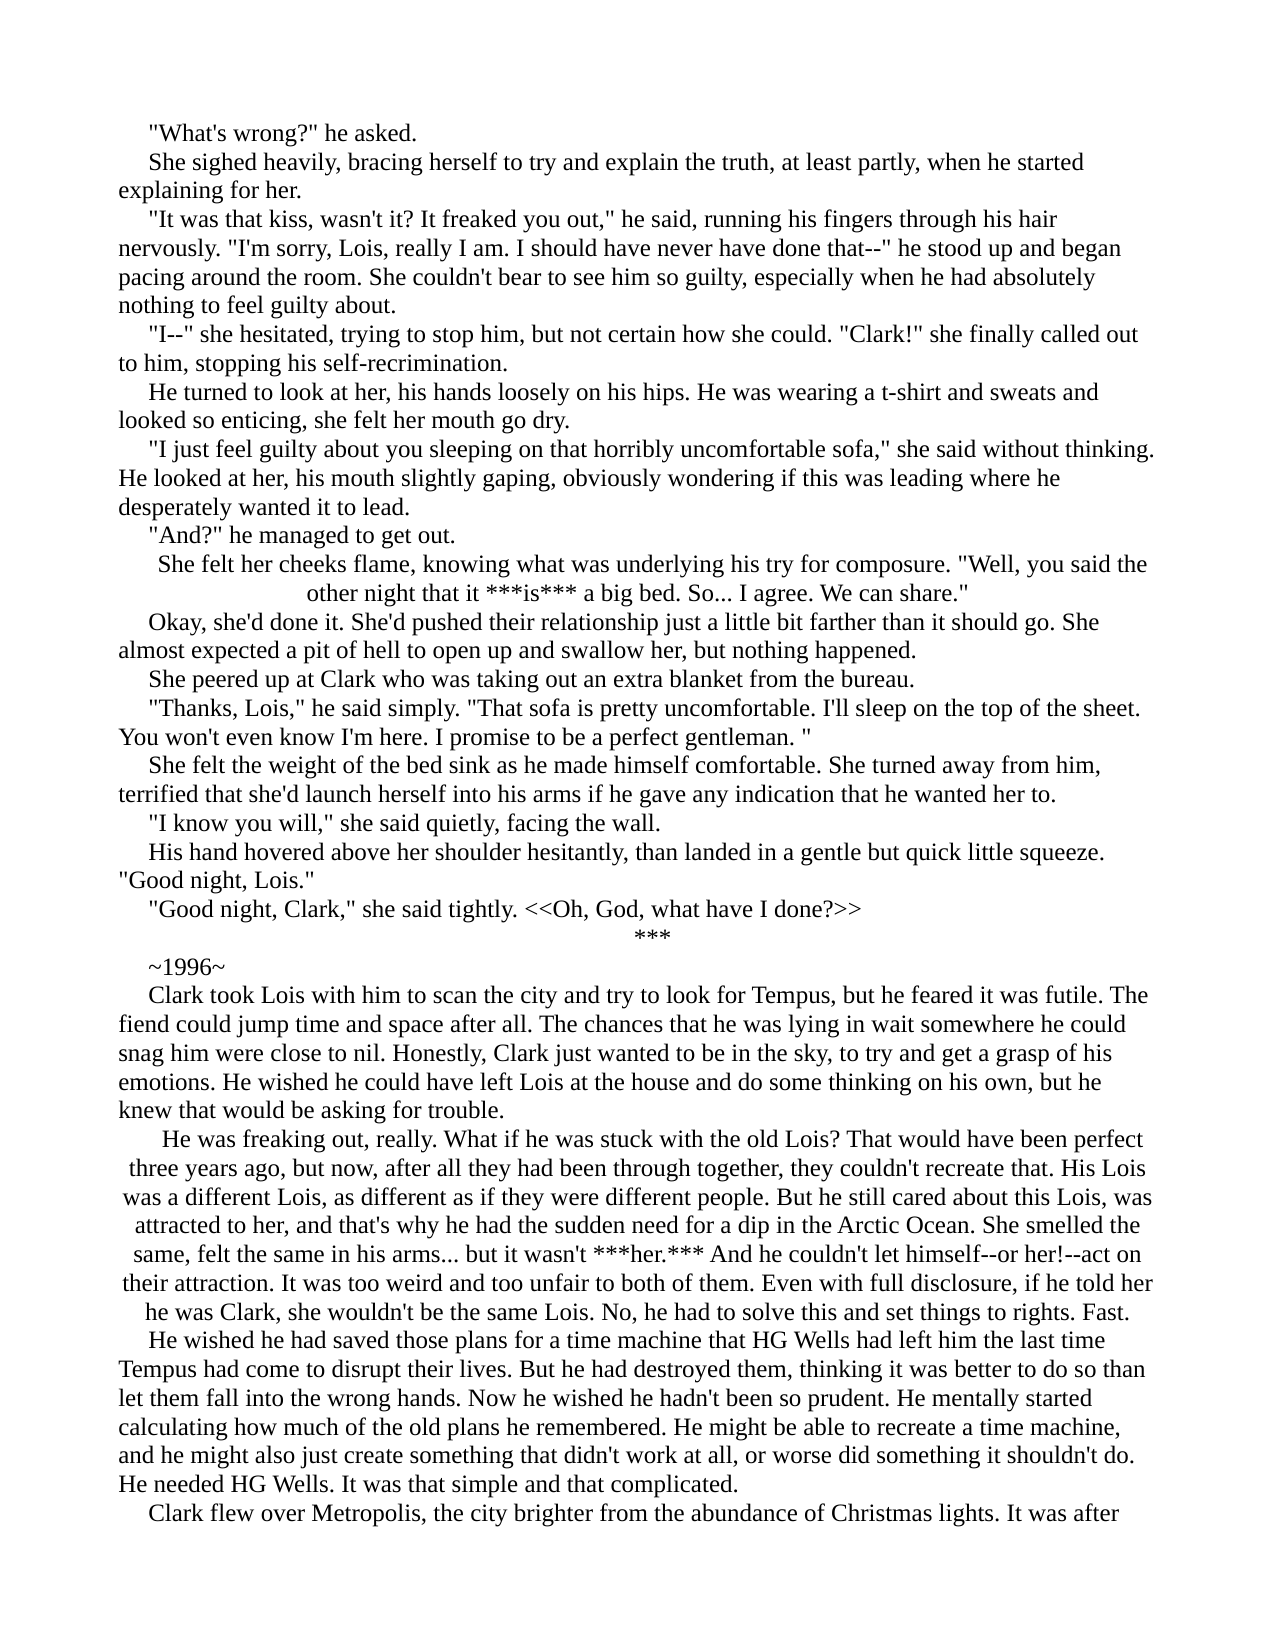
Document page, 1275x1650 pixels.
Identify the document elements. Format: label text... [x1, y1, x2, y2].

text His hand hovered above her shoulder hesitantly, than landed in a gentle but quick little squeeze. "Good night, Lois." [118, 837, 1157, 894]
text Clark flew over Metropolis, the city brighter from the abundance of Christmas lights. It was after [118, 1498, 1157, 1527]
text "Good night, Clark," she said tightly. <<Oh, God, what have I done?>> [118, 894, 1157, 923]
text Clark took Lois with him to scan the city and try to look for Tempus, but he feared it was futile. The fiend could jump time and space after all. The chances that he was lying in wait somewhere he could snag him were close to nil. Honestly, Clark just wanted to be in the sky, to try and get a grasp of his emotions. He wished he could have left Lois at the house and do some thinking on his own, but he knew that would be asking for trouble. [118, 981, 1157, 1124]
text He was freaking out, really. What if he was stuck with the old Lois? That would have been perfect three years ago, but now, after all they had been through together, they couldn't recreate that. His Lois was a different Lois, as different as if they were different people. But he still cared about this Lois, was attracted to her, and that's why he had the sudden need for a dip in the Arctic Ocean. She smelled the same, felt the same in his arms... but it wasn't ***her.*** And he couldn't let himself--or her!--act on their attraction. It was too weird and too unfair to both of them. Even with full disclosure, if he told her he was Clark, she wouldn't be the same Lois. No, he had to solve this and set things to rights. Fast. [118, 1124, 1157, 1326]
text "I--" she hesitated, trying to stop him, but not certain how she could. "Clark!" she finally called out to him, stopping his self-recrimination. [118, 319, 1157, 377]
text "And?" he managed to get out. [118, 521, 1157, 549]
text Okay, she'd done it. She'd pushed their relationship just a little bit farther than it should go. She almost expected a pit of hell to open up and swallow her, but nothing happened. [118, 607, 1157, 664]
text She peered up at Clark who was taking out an extra blanket from the bureau. [118, 664, 1157, 693]
text He wished he had saved those plans for a time machine that HG Wells had left him the last time Tempus had come to disrupt their lives. But he had destroyed them, thinking it was better to do so than let them fall into the wrong hands. Now he wished he hadn't been so prudent. He mentally started calculating how much of the old plans he remembered. He might be able to recreate a time machine, and he might also just create something that didn't work at all, or worse did something it shouldn't do. He needed HG Wells. It was that simple and that complicated. [118, 1326, 1157, 1498]
text ~1996~ [118, 952, 1157, 981]
text She felt her cheeks flame, knowing what was underlying his try for composure. "Well, you said the other night that it ***is*** a big bed. So... I agree. We can share." [118, 549, 1157, 607]
text "Thanks, Lois," he said simply. "That sofa is pretty uncomfortable. I'll sleep on the top of the sheet. You won't even know I'm here. I promise to be a perfect gentleman. " [118, 693, 1157, 751]
text She felt the weight of the bed sink as he made himself comfortable. She turned away from him, terrified that she'd launch herself into his arms if he gave any indication that he wanted her to. [118, 751, 1157, 808]
text "I know you will," she said quietly, facing the wall. [118, 808, 1157, 837]
text He turned to look at her, his hands loosely on his hips. He was wearing a t-shirt and sweats and looked so enticing, she felt her mouth go dry. [118, 377, 1157, 434]
text She sighed heavily, bracing herself to try and explain the truth, at least partly, when he started explaining for her. [118, 147, 1157, 204]
text *** [118, 923, 1157, 952]
text "I just feel guilty about you sleeping on that horribly uncomfortable sofa," she said without thinking. He looked at her, his mouth slightly gaping, obviously wondering if this was leading where he desperately wanted it to lead. [118, 434, 1157, 521]
text "It was that kiss, wasn't it? It freaked you out," he said, running his fingers through his hair nervously. "I'm sorry, Lois, really I am. I should have never have done that--" he stood up and began pacing around the room. She couldn't bear to see him so guilty, especially when he had absolutely nothing to feel guilty about. [118, 204, 1157, 319]
text "What's wrong?" he asked. [118, 118, 1157, 147]
